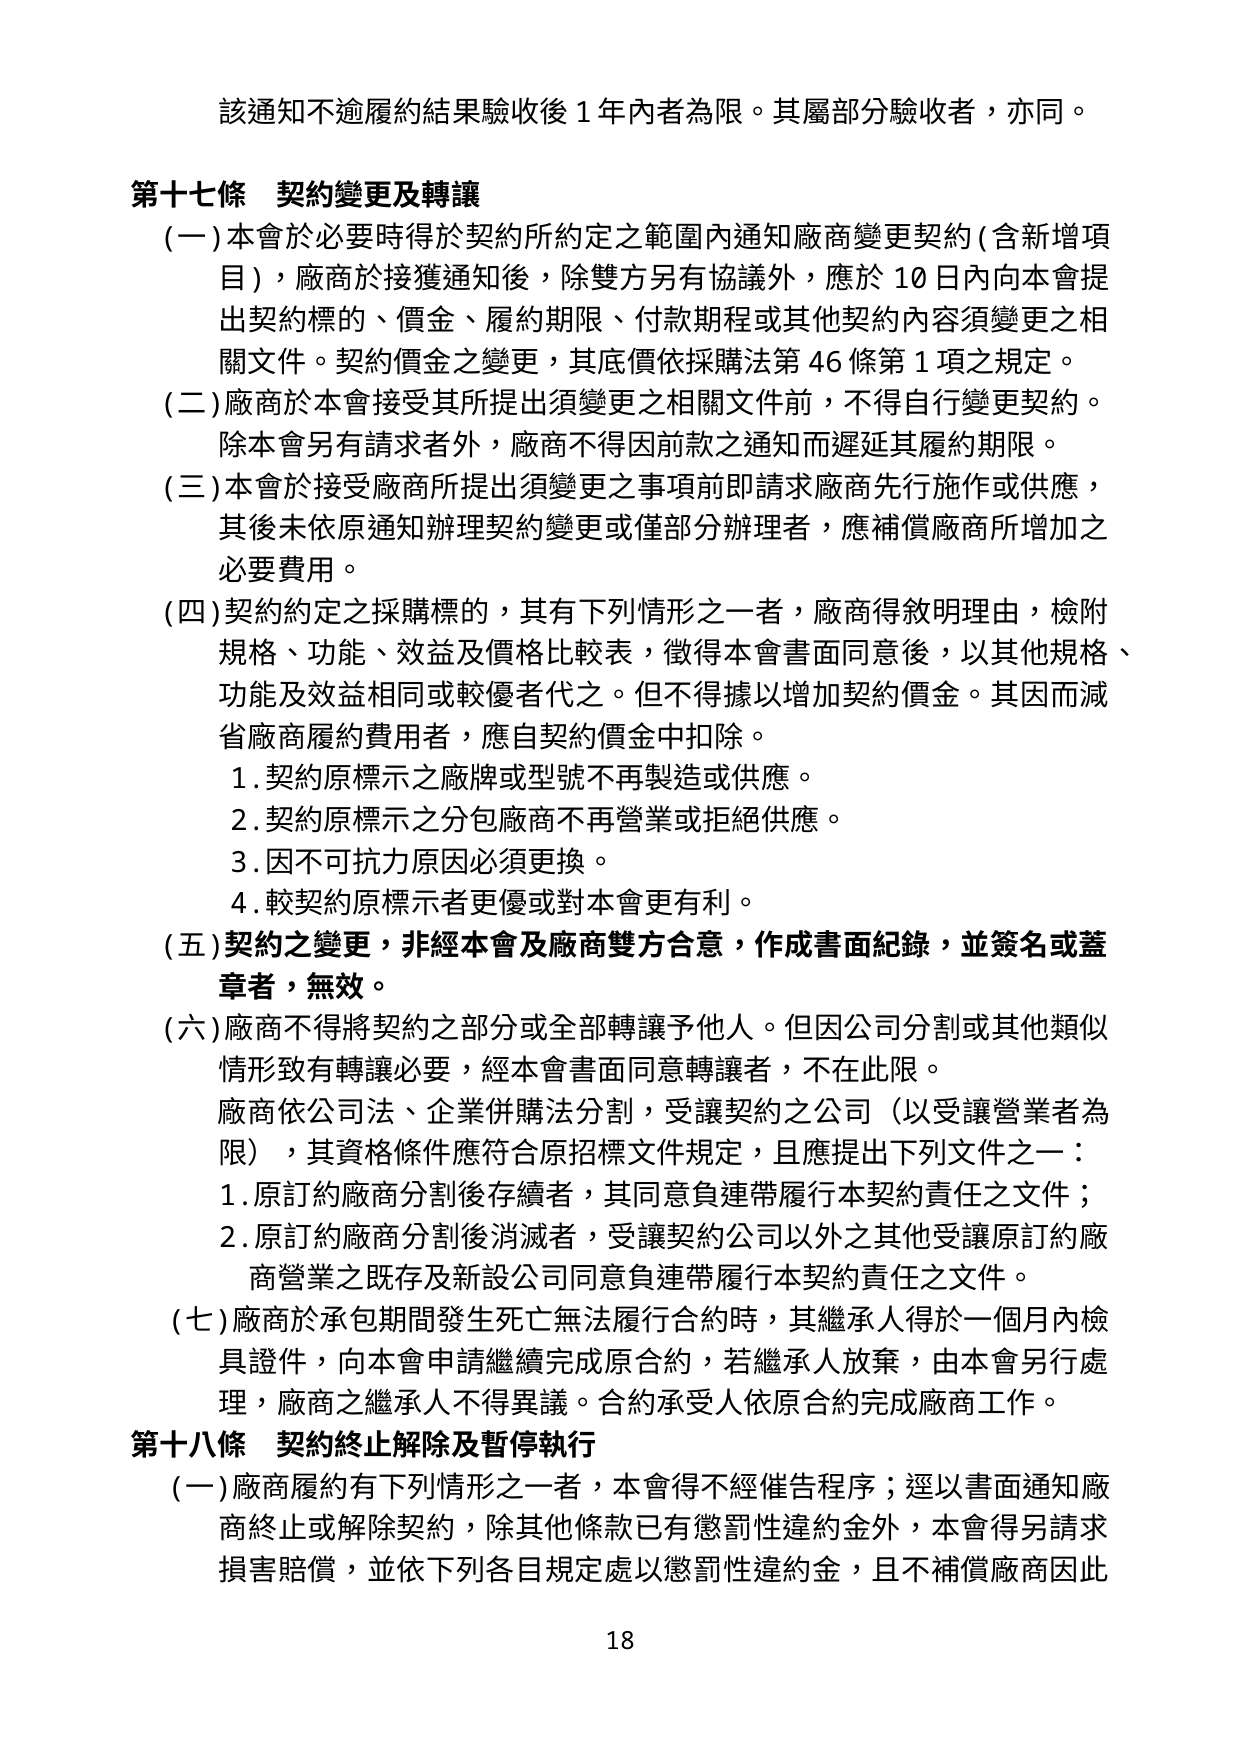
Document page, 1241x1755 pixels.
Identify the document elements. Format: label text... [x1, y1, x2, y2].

text (七)廠商於承包期間發生死亡無法履行合約時，其繼承人得於一個月內檢具證件，向本會申請繼續完成原合約，若繼承人放棄，由本會另行處理，廠商之繼承人不得異議。合約承受人依原合約完成廠商工作。 [167, 1297, 1110, 1422]
text 第十七條 契約變更及轉讓 [130, 172, 1110, 214]
text (二)廠商於本會接受其所提出須變更之相關文件前，不得自行變更契約。除本會另有請求者外，廠商不得因前款之通知而遲延其履約期限。 [159, 380, 1110, 464]
text (四)契約約定之採購標的，其有下列情形之一者，廠商得敘明理由，檢附規格、功能、效益及價格比較表，徵得本會書面同意後，以其他規格、功能及效益相同或較優者代之。但不得據以增加契約價金。其因而減省廠商履約費用者，應自契約價金中扣除。 [159, 589, 1110, 755]
text 2.原訂約廠商分割後消滅者，受讓契約公司以外之其他受讓原訂約廠商營業之既存及新設公司同意負連帶履行本契約責任之文件。 [218, 1214, 1110, 1297]
text 1.契約原標示之廠牌或型號不再製造或供應。 [230, 755, 1110, 797]
text (一)廠商履約有下列情形之一者，本會得不經催告程序；逕以書面通知廠商終止或解除契約，除其他條款已有懲罰性違約金外，本會得另請求損害賠償，並依下列各目規定處以懲罰性違約金，且不補償廠商因此 [167, 1464, 1110, 1589]
text (三)本會於接受廠商所提出須變更之事項前即請求廠商先行施作或供應，其後未依原通知辦理契約變更或僅部分辦理者，應補償廠商所增加之必要費用。 [159, 464, 1110, 589]
text 1.原訂約廠商分割後存續者，其同意負連帶履行本契約責任之文件； [218, 1172, 1110, 1214]
text 第十八條 契約終止解除及暫停執行 [130, 1422, 1110, 1464]
text 3.因不可抗力原因必須更換。 [230, 839, 1110, 880]
text 4.較契約原標示者更優或對本會更有利。 [230, 880, 1110, 922]
text (五)契約之變更，非經本會及廠商雙方合意，作成書面紀錄，並簽名或蓋章者，無效。 [159, 922, 1110, 1005]
text 2.契約原標示之分包廠商不再營業或拒絕供應。 [230, 797, 1110, 839]
text (一)本會於必要時得於契約所約定之範圍內通知廠商變更契約(含新增項目)，廠商於接獲通知後，除雙方另有協議外，應於10日內向本會提出契約標的、價金、履約期限、付款期程或其他契約內容須變更之相關文件。契約價金之變更，其底價依採購法第46條第1項之規定。 [159, 214, 1110, 380]
text 廠商依公司法、企業併購法分割，受讓契約之公司（以受讓營業者為限），其資格條件應符合原招標文件規定，且應提出下列文件之一： [217, 1089, 1110, 1172]
text (六)廠商不得將契約之部分或全部轉讓予他人。但因公司分割或其他類似情形致有轉讓必要，經本會書面同意轉讓者，不在此限。 [159, 1005, 1110, 1089]
text 該通知不逾履約結果驗收後1年內者為限。其屬部分驗收者，亦同。 [159, 89, 1110, 130]
